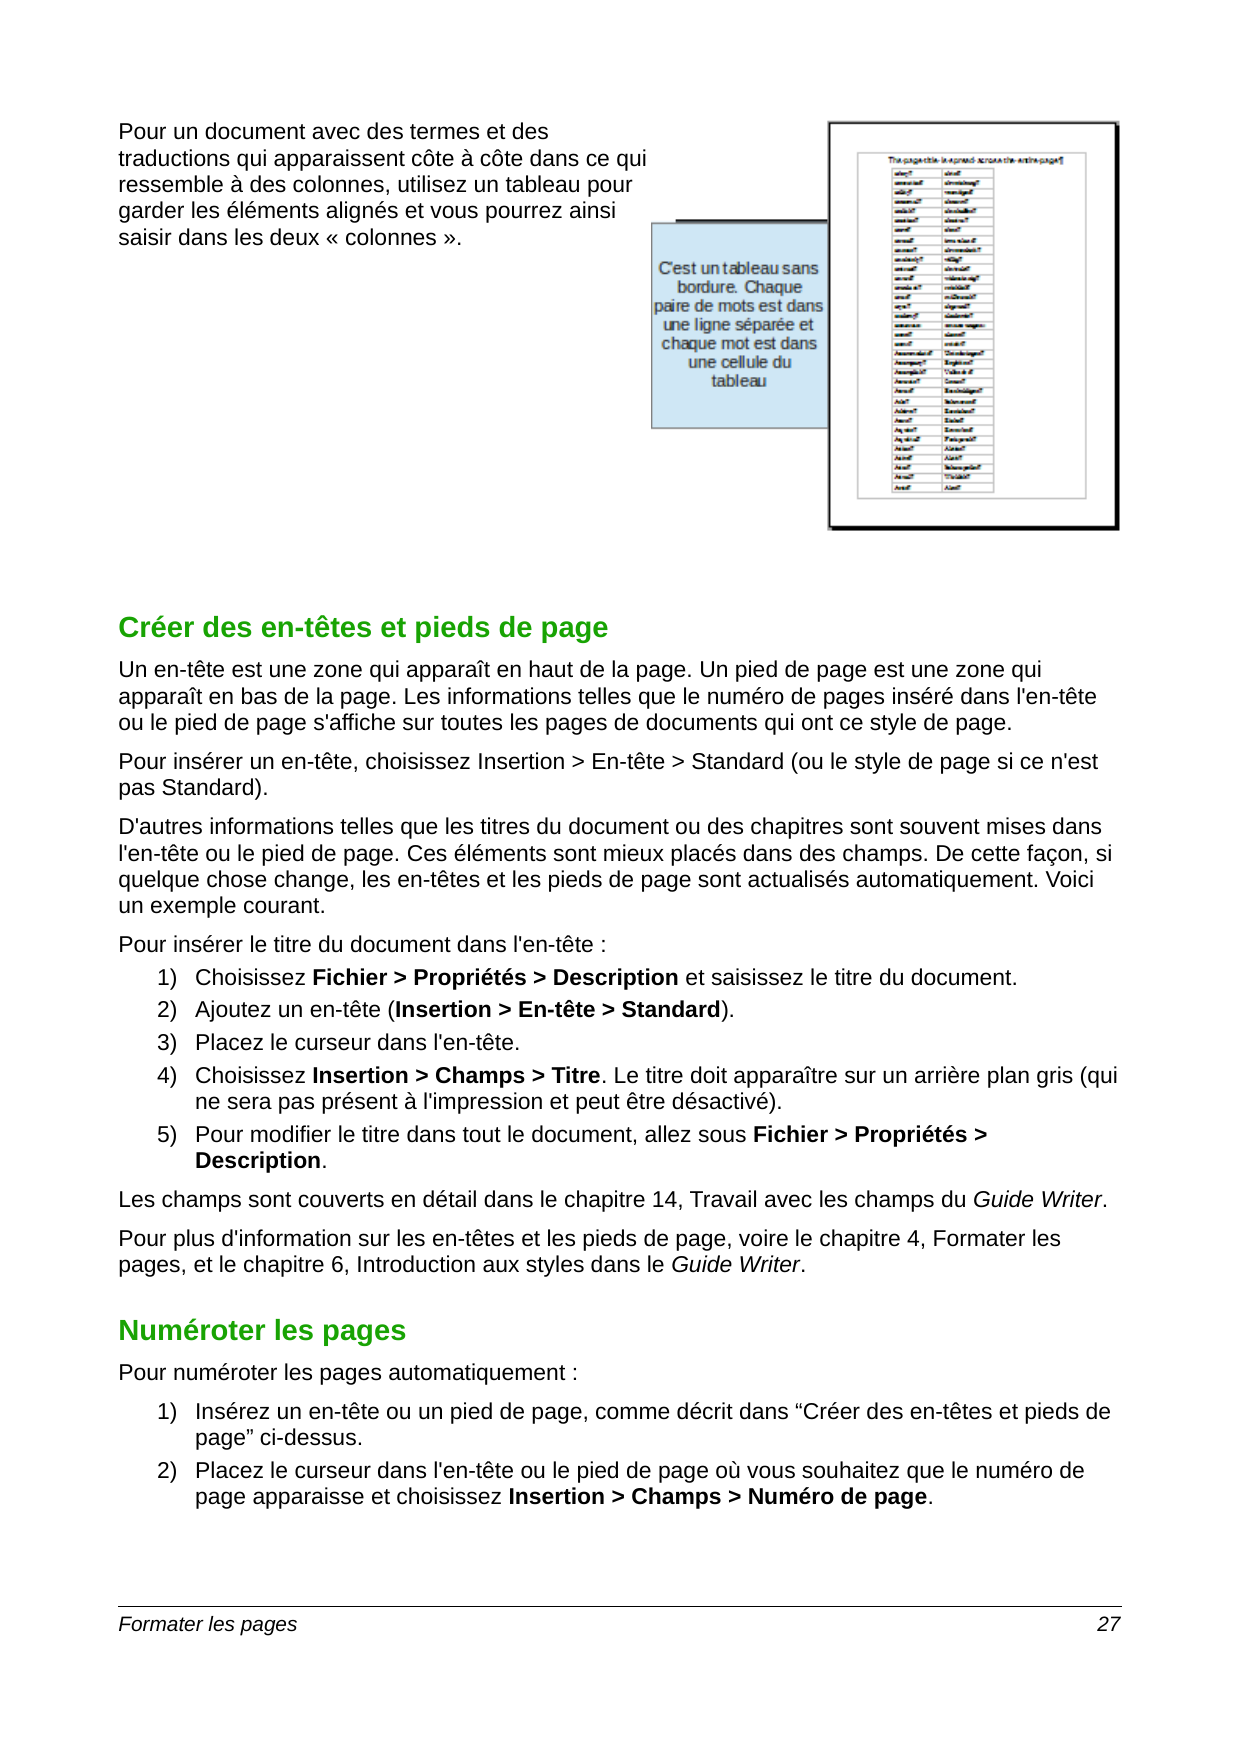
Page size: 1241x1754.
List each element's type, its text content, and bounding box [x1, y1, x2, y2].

list Pour modifier le titre dans tout le document, allez sous Fichier > Propriétés > Description. [177, 1121, 1122, 1173]
subtitle Créer des en-têtes et pieds de page [118, 610, 1122, 644]
text D'autres informations telles que les titres du document ou des chapitres sont souvent mises dans l'en-tête ou le pied de page. Ces éléments sont mieux placés dans des champs. De cette façon, si quelque chose change, les en-têtes et les pieds de page sont actualisés automatiquement. Voici un exemple courant. [118, 813, 1122, 918]
list Ajoutez un en-tête (Insertion > En-tête > Standard). [177, 996, 1122, 1023]
table_cell [651, 534, 1126, 587]
list Choisissez Insertion > Champs > Titre. Le titre doit apparaître sur un arrière plan gris (qui ne sera pas présent à l'impression et peut être désactivé). [177, 1062, 1122, 1114]
table_cell Pour un document avec des termes et des traductions qui apparaissent côte à côte dans ce qui ressemble à des colonnes, utilisez un tableau pour garder les éléments alignés et vous pourrez ainsi saisir dans les deux « colonnes ». [118, 118, 651, 587]
text Pour insérer un en-tête, choisissez Insertion > En-tête > Standard (ou le style de page si ce n'est pas Standard). [118, 748, 1122, 801]
subtitle Numéroter les pages [118, 1313, 1122, 1346]
text Pour plus d'information sur les en-têtes et les pieds de page, voire le chapitre 4, Formater les pages, et le chapitre 6, Introduction aux styles dans le Guide Writer. [118, 1225, 1122, 1277]
text Les champs sont couverts en détail dans le chapitre 14, Travail avec les champs du Guide Writer. [118, 1186, 1122, 1212]
text Pour numéroter les pages automatiquement : [118, 1359, 1122, 1385]
list Placez le curseur dans l'en-tête ou le pied de page où vous souhaitez que le numéro de page apparaisse et choisissez Insertion > Champs > Numéro de page. [177, 1457, 1122, 1509]
picture [651, 118, 1126, 534]
list Pour insérer le titre du document dans l'en-tête : [118, 931, 1122, 957]
list Insérez un en-tête ou un pied de page, comme décrit dans “Créer des en-têtes et pieds de page” ci-dessus. [177, 1398, 1122, 1450]
list Choisissez Fichier > Propriétés > Description et saisissez le titre du document. [177, 964, 1122, 990]
list Placez le curseur dans l'en-tête. [177, 1029, 1122, 1055]
text Un en-tête est une zone qui apparaît en haut de la page. Un pied de page est une zone qui apparaît en bas de la page. Les informations telles que le numéro de pages inséré dans l'en-tête ou le pied de page s'affiche sur toutes les pages de documents qui ont ce style de page. [118, 656, 1122, 735]
